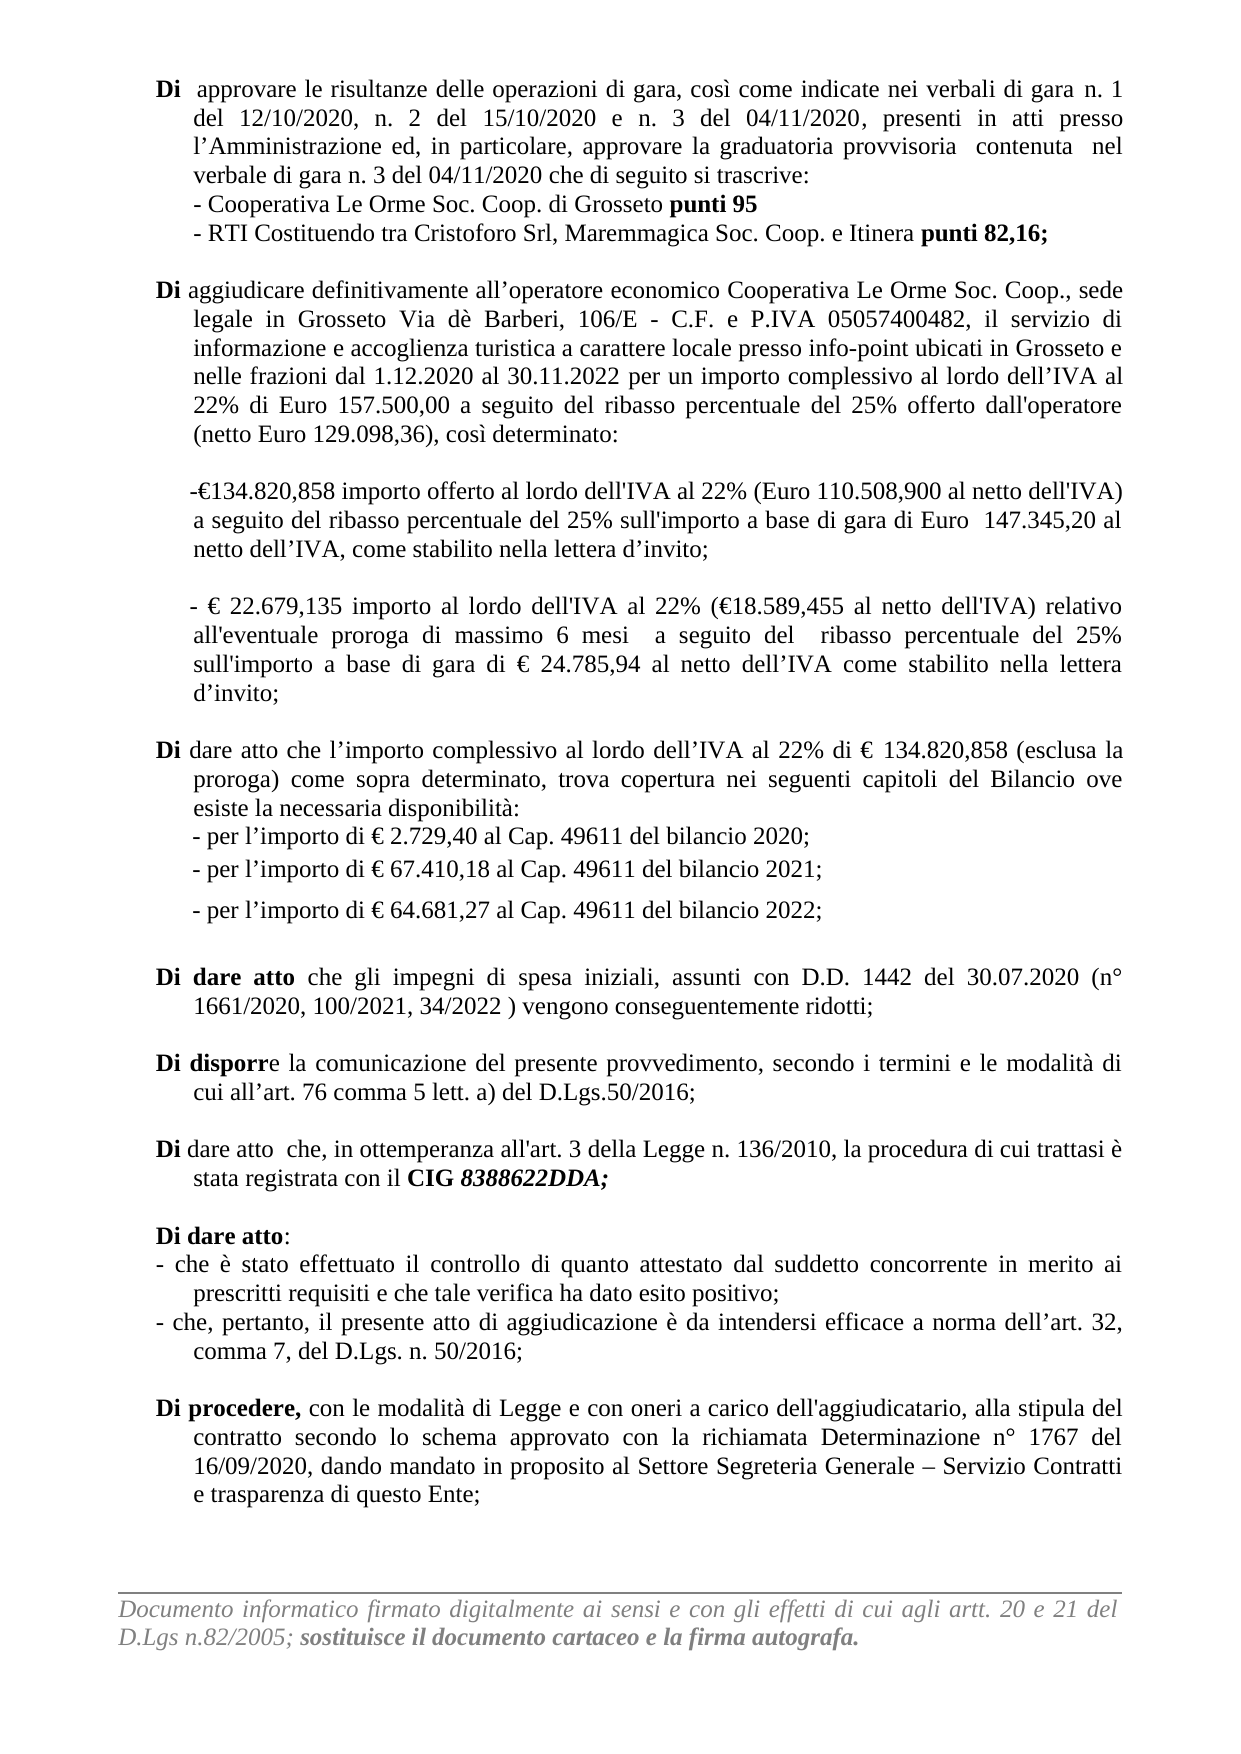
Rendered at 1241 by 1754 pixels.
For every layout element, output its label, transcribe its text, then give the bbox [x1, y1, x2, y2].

text Di approvare le risultanze delle operazioni di gara, così come indicate nei verbali di gara n. 1 del 12/10/2020, n. 2 del 15/10/2020 e n. 3 del 04/11/2020, presenti in atti presso l’Amministrazione ed, in particolare, approvare la graduatoria provvisoria contenuta nel verbale di gara n. 3 del 04/11/2020 che di seguito si trascrive: [156, 74, 1123, 189]
text - per l’importo di € 67.410,18 al Cap. 49611 del bilancio 2021; [118, 854, 1119, 883]
text - per l’importo di € 2.729,40 al Cap. 49611 del bilancio 2020; [118, 821, 1119, 850]
text Di aggiudicare definitivamente all’operatore economico Cooperativa Le Orme Soc. Coop., sede legale in Grosseto Via dè Barberi, 106/E - C.F. e P.IVA 05057400482, il servizio di informazione e accoglienza turistica a carattere locale presso info-point ubicati in Grosseto e nelle frazioni dal 1.12.2020 al 30.11.2022 per un importo complessivo al lordo dell’IVA al 22% di Euro 157.500,00 a seguito del ribasso percentuale del 25% offerto dall'operatore (netto Euro 129.098,36), così determinato: [156, 275, 1123, 448]
text Di dare atto che, in ottemperanza all'art. 3 della Legge n. 136/2010, la procedura di cui trattasi è stata registrata con il CIG 8388622DDA; [156, 1134, 1123, 1192]
text Di disporre la comunicazione del presente provvedimento, secondo i termini e le modalità di cui all’art. 76 comma 5 lett. a) del D.Lgs.50/2016; [156, 1048, 1123, 1106]
list - Cooperativa Le Orme Soc. Coop. di Grosseto punti 95 [156, 189, 1123, 218]
list - RTI Costituendo tra Cristoforo Srl, Maremmagica Soc. Coop. e Itinera punti 82,16; [156, 218, 1123, 246]
text - € 22.679,135 importo al lordo dell'IVA al 22% (€18.589,455 al netto dell'IVA) relativo all'eventuale proroga di massimo 6 mesi a seguito del ribasso percentuale del 25% sull'importo a base di gara di € 24.785,94 al netto dell’IVA come stabilito nella lettera d’invito; [156, 591, 1123, 706]
text - che, pertanto, il presente atto di aggiudicazione è da intendersi efficace a norma dell’art. 32, comma 7, del D.Lgs. n. 50/2016; [156, 1307, 1123, 1364]
text - per l’importo di € 64.681,27 al Cap. 49611 del bilancio 2022; [118, 896, 1119, 924]
text -€134.820,858 importo offerto al lordo dell'IVA al 22% (Euro 110.508,900 al netto dell'IVA) a seguito del ribasso percentuale del 25% sull'importo a base di gara di Euro 147.345,20 al netto dell’IVA, come stabilito nella lettera d’invito; [156, 476, 1123, 563]
text Di procedere, con le modalità di Legge e con oneri a carico dell'aggiudicatario, alla stipula del contratto secondo lo schema approvato con la richiamata Determinazione n° 1767 del 16/09/2020, dando mandato in proposito al Settore Segreteria Generale – Servizio Contratti e trasparenza di questo Ente; [156, 1393, 1123, 1508]
text Di dare atto: [156, 1221, 1123, 1249]
text Di dare atto che l’importo complessivo al lordo dell’IVA al 22% di € 134.820,858 (esclusa la proroga) come sopra determinato, trova copertura nei seguenti capitoli del Bilancio ove esiste la necessaria disponibilità: [156, 735, 1123, 821]
text - che è stato effettuato il controllo di quanto attestato dal suddetto concorrente in merito ai prescritti requisiti e che tale verifica ha dato esito positivo; [156, 1249, 1123, 1307]
text Di dare atto che gli impegni di spesa iniziali, assunti con D.D. 1442 del 30.07.2020 (n° 1661/2020, 100/2021, 34/2022 ) vengono conseguentemente ridotti; [156, 962, 1123, 1019]
